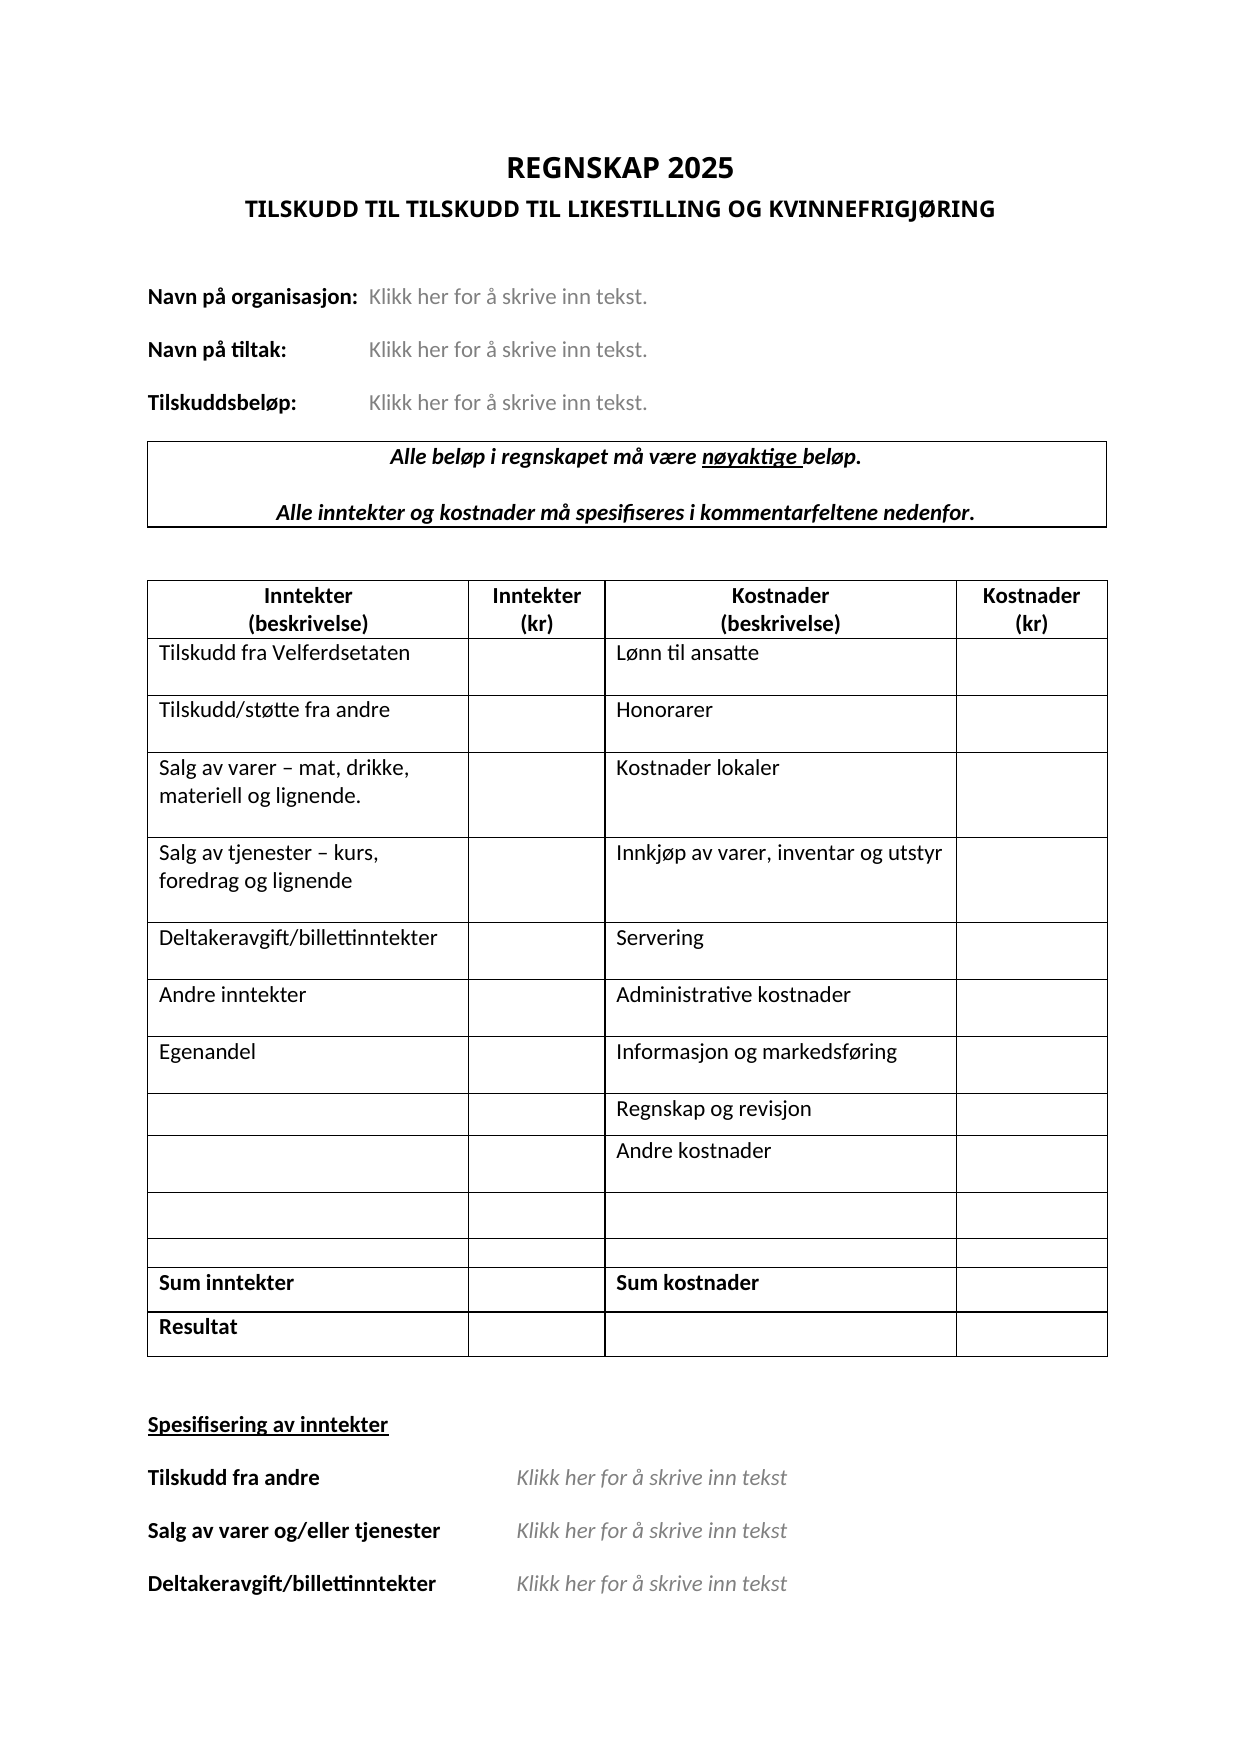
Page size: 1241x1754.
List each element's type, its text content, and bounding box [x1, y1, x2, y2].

table_cell Salg av varer – mat, drikke, materiell og lignende. [148, 753, 468, 837]
table_cell [469, 639, 604, 694]
table_cell [957, 753, 1107, 837]
table_cell Tilskudd fra Velferdsetaten [148, 639, 468, 694]
text Spesifisering av inntekter [148, 1410, 1093, 1438]
table_header Alle beløp i regnskapet må være nøyaktige beløp. Alle inntekter og kostnader må spesifiseres i kommentarfeltene nedenfor. [148, 442, 1106, 526]
table_cell [957, 980, 1107, 1036]
table_cell Egenandel [148, 1037, 468, 1093]
text Deltakeravgift/billettinntekter Klikk her for å skrive inn tekst [148, 1569, 1093, 1597]
table_cell [148, 1239, 468, 1267]
table_cell Honorarer [606, 696, 956, 752]
table_cell Salg av tjenester – kurs, foredrag og lignende [148, 838, 468, 922]
table_cell Servering [606, 923, 956, 979]
table_cell [957, 923, 1107, 979]
table_cell Sum inntekter [148, 1268, 468, 1311]
table_cell [606, 1313, 956, 1356]
table_cell Innkjøp av varer, inventar og utstyr [606, 838, 956, 922]
text Salg av varer og/eller tjenester Klikk her for å skrive inn tekst [148, 1516, 1093, 1544]
table_cell [469, 1313, 604, 1356]
table_cell [606, 1239, 956, 1267]
table_cell [469, 696, 604, 752]
table_cell [957, 838, 1107, 922]
table_header Inntekter (beskrivelse) [148, 581, 468, 637]
table_cell [469, 1094, 604, 1135]
table_cell [148, 1136, 468, 1192]
text Navn på organisasjon: Klikk her for å skrive inn tekst. [148, 282, 1093, 310]
table_cell [148, 1094, 468, 1135]
table_cell Lønn til ansatte [606, 639, 956, 694]
table_cell [957, 696, 1107, 752]
table_cell [469, 753, 604, 837]
text Tilskudd fra andre Klikk her for å skrive inn tekst [148, 1463, 1093, 1491]
text REGNSKAP 2025 [148, 148, 1093, 187]
table_cell [957, 639, 1107, 694]
table_cell [469, 1037, 604, 1093]
table_header Inntekter (kr) [469, 581, 604, 637]
table_cell [606, 1193, 956, 1238]
table_cell [957, 1239, 1107, 1267]
table_cell Andre kostnader [606, 1136, 956, 1192]
table_cell Sum kostnader [606, 1268, 956, 1311]
table_cell [469, 923, 604, 979]
table_cell Informasjon og markedsføring [606, 1037, 956, 1093]
table_cell Administrative kostnader [606, 980, 956, 1036]
table_header Kostnader (kr) [957, 581, 1107, 637]
table_cell [148, 1193, 468, 1238]
table_cell [957, 1037, 1107, 1093]
text Navn på tiltak: Klikk her for å skrive inn tekst. [148, 335, 1093, 363]
table_cell [469, 1136, 604, 1192]
table_cell Regnskap og revisjon [606, 1094, 956, 1135]
text Tilskuddsbeløp: Klikk her for å skrive inn tekst. [148, 388, 1093, 416]
table_cell [469, 1239, 604, 1267]
table_cell Tilskudd/støtte fra andre [148, 696, 468, 752]
table_cell [957, 1193, 1107, 1238]
table_header Kostnader (beskrivelse) [606, 581, 956, 637]
table_cell Kostnader lokaler [606, 753, 956, 837]
table_cell [957, 1313, 1107, 1356]
table_cell Resultat [148, 1313, 468, 1356]
text TILSKUDD TIL TILSKUDD TIL LIKESTILLING OG KVINNEFRIGJØRING [148, 193, 1093, 224]
table_cell [469, 1193, 604, 1238]
table_cell [957, 1136, 1107, 1192]
table_cell [469, 838, 604, 922]
table_cell [957, 1094, 1107, 1135]
table_cell [469, 1268, 604, 1311]
table_cell Deltakeravgift/billettinntekter [148, 923, 468, 979]
table_cell [469, 980, 604, 1036]
table_cell [957, 1268, 1107, 1311]
table_cell Andre inntekter [148, 980, 468, 1036]
